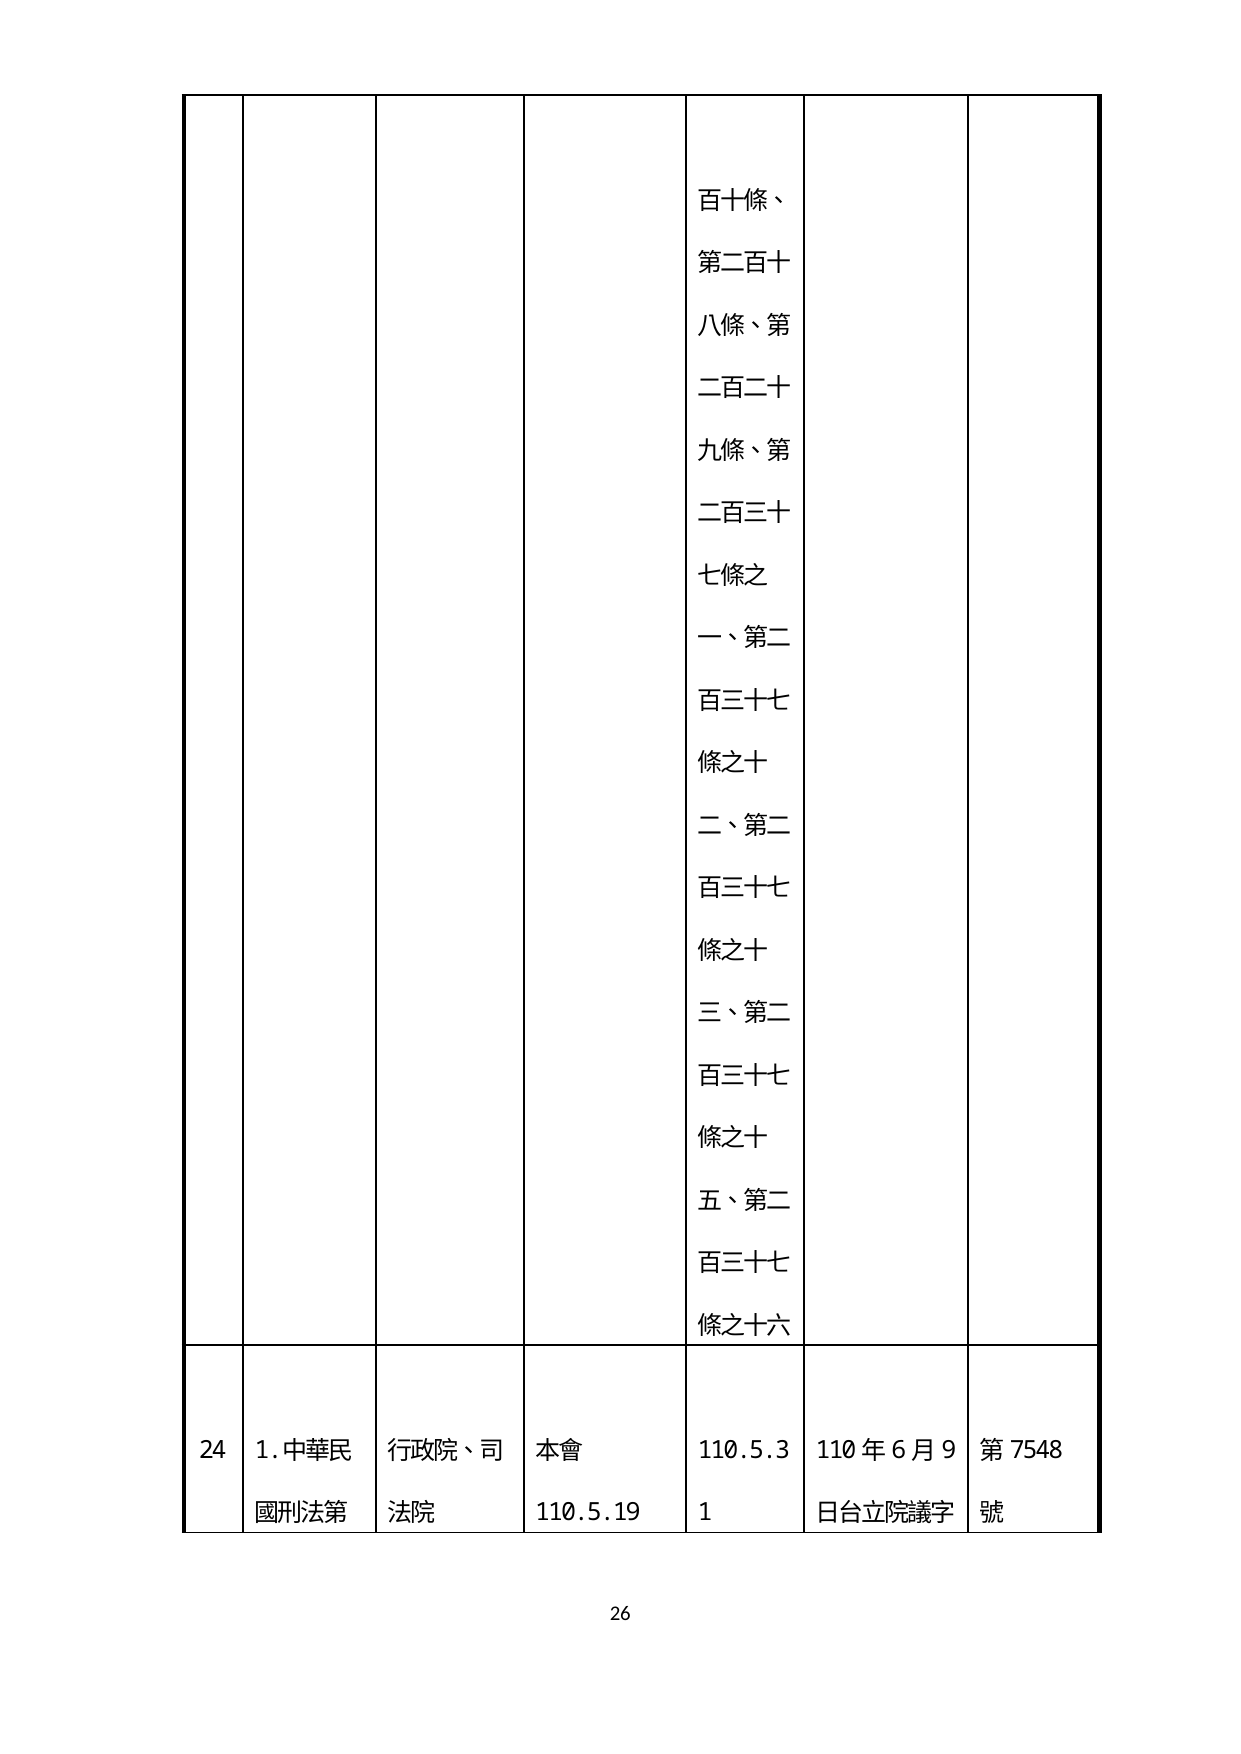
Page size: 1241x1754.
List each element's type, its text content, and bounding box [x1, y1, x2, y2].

table_cell 110.5.31 [687, 1346, 803, 1532]
table_cell 本會110.5.19 [525, 1346, 685, 1532]
table_cell 110年6月9日台立院議字 [805, 1346, 967, 1532]
table_cell 行政院、司法院 [377, 1346, 523, 1532]
table_cell [805, 96, 967, 1344]
table_cell 第7548號 [969, 1346, 1097, 1532]
table_cell [969, 96, 1097, 1344]
table_cell 24 [186, 1346, 242, 1532]
table_cell [377, 96, 523, 1344]
table_cell [186, 96, 242, 1344]
table_cell [525, 96, 685, 1344]
table_cell 1.中華民國刑法第 [244, 1346, 375, 1532]
table_cell 百十條、第二百十八條、第二百二十九條、第二百三十七條之一、第二百三十七條之十二、第二百三十七條之十三、第二百三十七條之十五、第二百三十七條之十六 [687, 96, 803, 1344]
table_cell [244, 96, 375, 1344]
